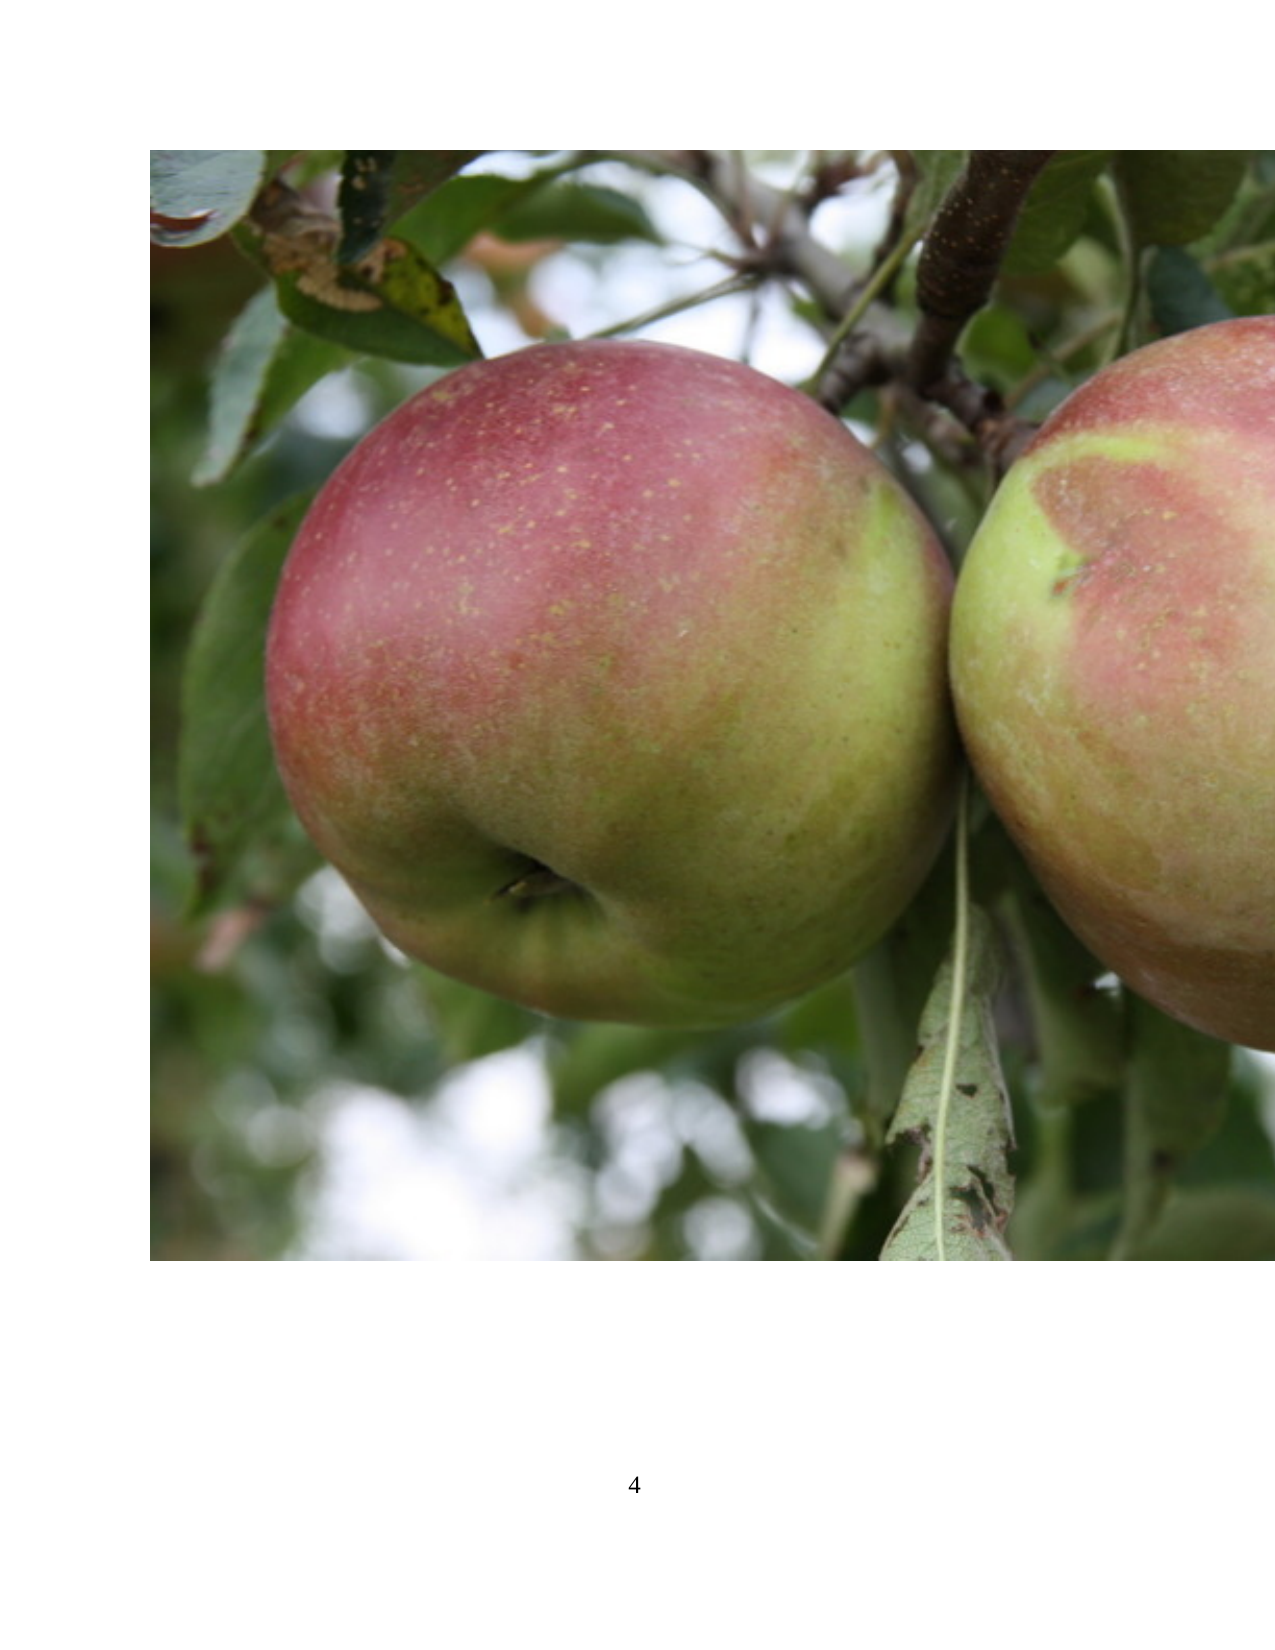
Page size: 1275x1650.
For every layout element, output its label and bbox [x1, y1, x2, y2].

picture [150, 150, 1275, 1261]
